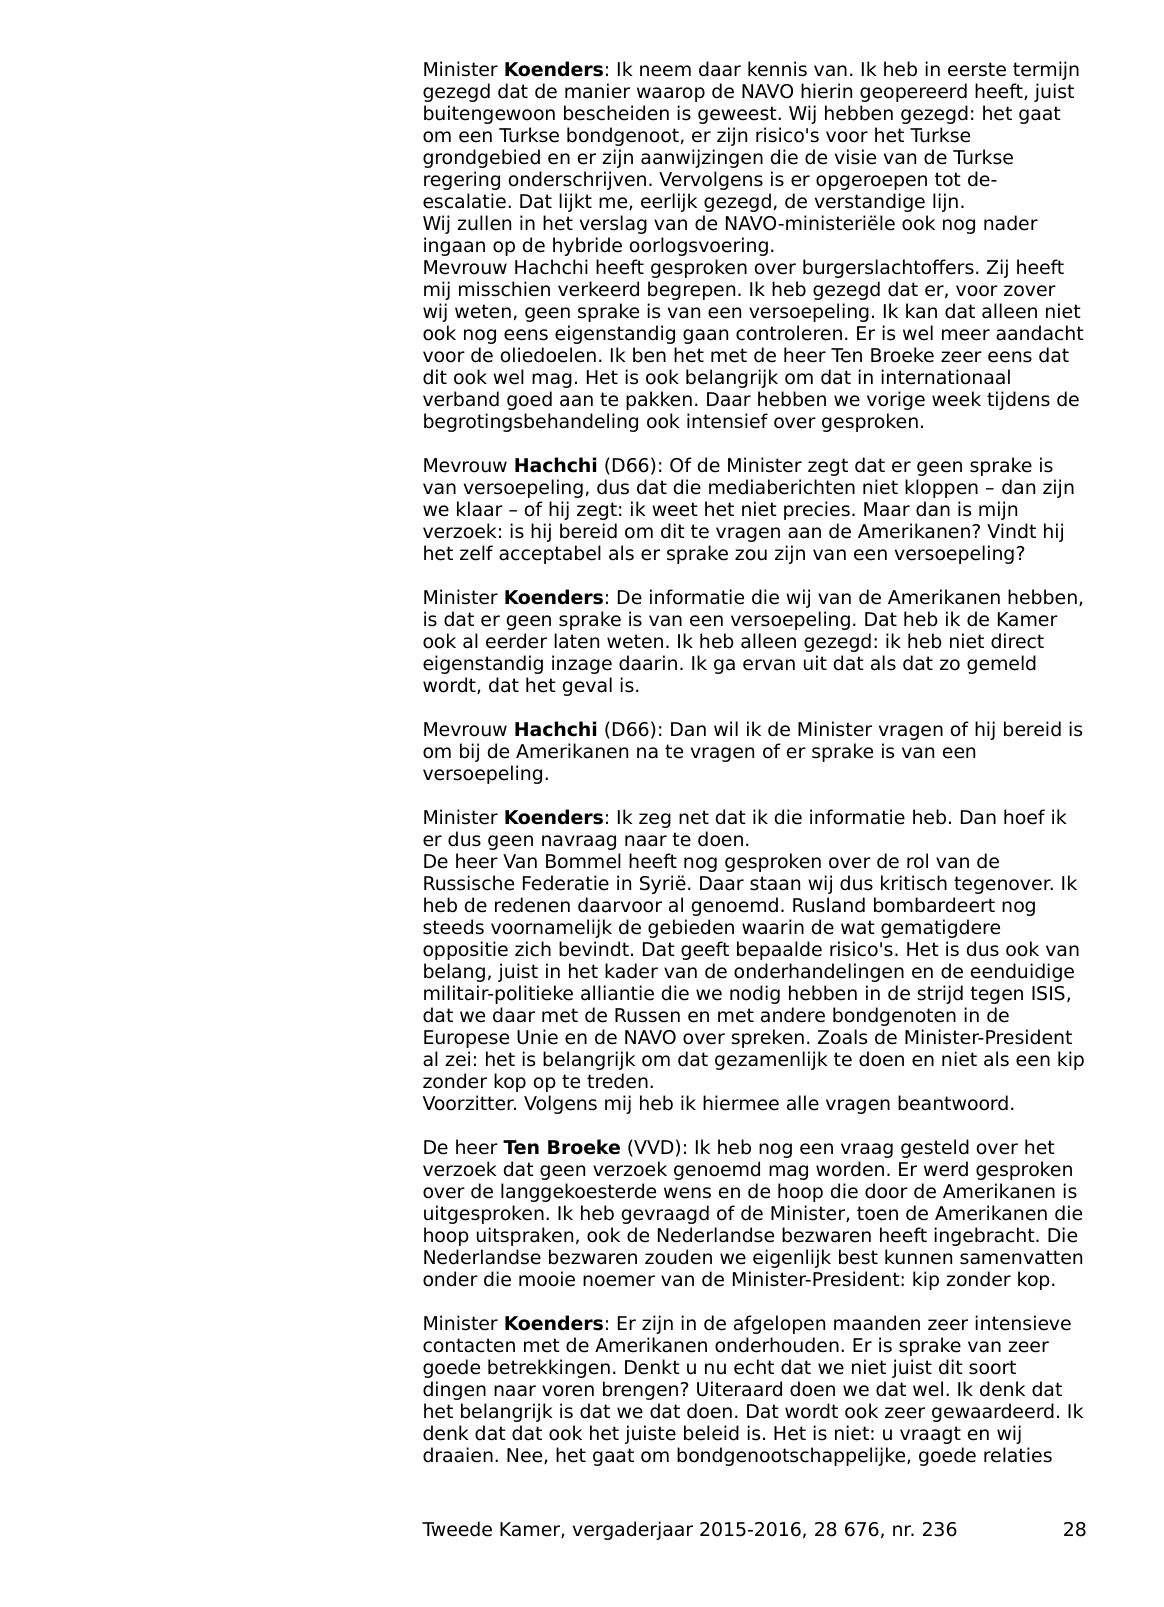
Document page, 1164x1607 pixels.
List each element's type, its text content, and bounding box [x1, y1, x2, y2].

text Mevrouw Hachchi heeft gesproken over burgerslachtoffers. Zij heeft mij misschien verkeerd begrepen. Ik heb gezegd dat er, voor zover wij weten, geen sprake is van een versoepeling. Ik kan dat alleen niet ook nog eens eigenstandig gaan controleren. Er is wel meer aandacht voor de oliedoelen. Ik ben het met de heer Ten Broeke zeer eens dat dit ook wel mag. Het is ook belangrijk om dat in internationaal verband goed aan te pakken. Daar hebben we vorige week tijdens de begrotingsbehandeling ook intensief over gesproken. [422, 257, 1087, 433]
text Minister Koenders: Ik zeg net dat ik die informatie heb. Dan hoef ik er dus geen navraag naar te doen. [422, 807, 1087, 851]
text Minister Koenders: Er zijn in de afgelopen maanden zeer intensieve contacten met de Amerikanen onderhouden. Er is sprake van zeer goede betrekkingen. Denkt u nu echt dat we niet juist dit soort dingen naar voren brengen? Uiteraard doen we dat wel. Ik denk dat het belangrijk is dat we dat doen. Dat wordt ook zeer gewaardeerd. Ik denk dat dat ook het juiste beleid is. Het is niet: u vraagt en wij draaien. Nee, het gaat om bondgenootschappelijke, goede relaties [422, 1313, 1087, 1467]
text Mevrouw Hachchi (D66): Dan wil ik de Minister vragen of hij bereid is om bij de Amerikanen na te vragen of er sprake is van een versoepeling. [422, 719, 1087, 785]
text De heer Ten Broeke (VVD): Ik heb nog een vraag gesteld over het verzoek dat geen verzoek genoemd mag worden. Er werd gesproken over de langgekoesterde wens en de hoop die door de Amerikanen is uitgesproken. Ik heb gevraagd of de Minister, toen de Amerikanen die hoop uitspraken, ook de Nederlandse bezwaren heeft ingebracht. Die Nederlandse bezwaren zouden we eigenlijk best kunnen samenvatten onder die mooie noemer van de Minister-President: kip zonder kop. [422, 1137, 1087, 1291]
text Wij zullen in het verslag van de NAVO-ministeriële ook nog nader ingaan op de hybride oorlogsvoering. [422, 213, 1087, 257]
text Voorzitter. Volgens mij heb ik hiermee alle vragen beantwoord. [422, 1093, 1087, 1115]
text Minister Koenders: De informatie die wij van de Amerikanen hebben, is dat er geen sprake is van een versoepeling. Dat heb ik de Kamer ook al eerder laten weten. Ik heb alleen gezegd: ik heb niet direct eigenstandig inzage daarin. Ik ga ervan uit dat als dat zo gemeld wordt, dat het geval is. [422, 587, 1087, 697]
text Mevrouw Hachchi (D66): Of de Minister zegt dat er geen sprake is van versoepeling, dus dat die mediaberichten niet kloppen – dan zijn we klaar – of hij zegt: ik weet het niet precies. Maar dan is mijn verzoek: is hij bereid om dit te vragen aan de Amerikanen? Vindt hij het zelf acceptabel als er sprake zou zijn van een versoepeling? [422, 455, 1087, 565]
text De heer Van Bommel heeft nog gesproken over de rol van de Russische Federatie in Syrië. Daar staan wij dus kritisch tegenover. Ik heb de redenen daarvoor al genoemd. Rusland bombardeert nog steeds voornamelijk de gebieden waarin de wat gematigdere oppositie zich bevindt. Dat geeft bepaalde risico's. Het is dus ook van belang, juist in het kader van de onderhandelingen en de eenduidige militair-politieke alliantie die we nodig hebben in de strijd tegen ISIS, dat we daar met de Russen en met andere bondgenoten in de Europese Unie en de NAVO over spreken. Zoals de Minister-President al zei: het is belangrijk om dat gezamenlijk te doen en niet als een kip zonder kop op te treden. [422, 851, 1087, 1093]
text Minister Koenders: Ik neem daar kennis van. Ik heb in eerste termijn gezegd dat de manier waarop de NAVO hierin geopereerd heeft, juist buitengewoon bescheiden is geweest. Wij hebben gezegd: het gaat om een Turkse bondgenoot, er zijn risico's voor het Turkse grondgebied en er zijn aanwijzingen die de visie van de Turkse regering onderschrijven. Vervolgens is er opgeroepen tot de-escalatie. Dat lijkt me, eerlijk gezegd, de verstandige lijn. [422, 59, 1087, 213]
